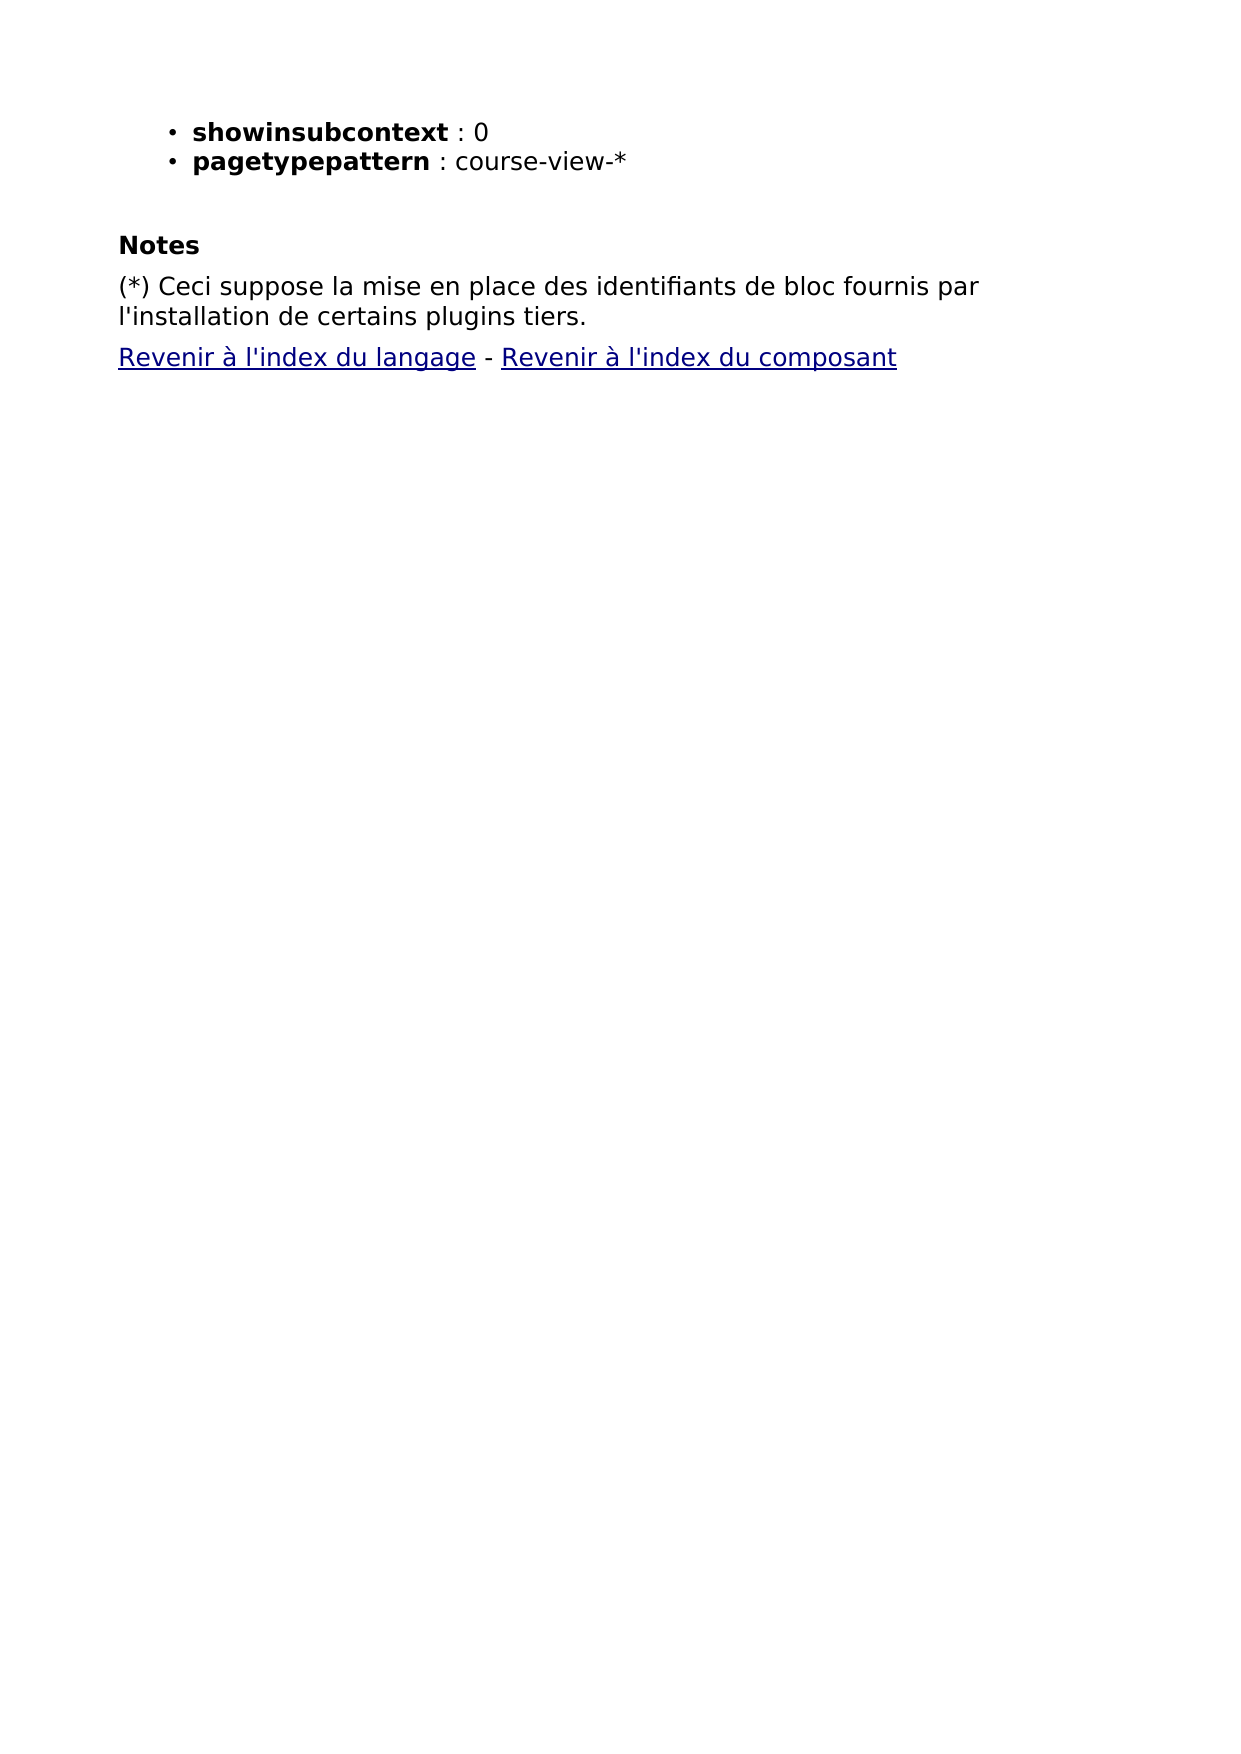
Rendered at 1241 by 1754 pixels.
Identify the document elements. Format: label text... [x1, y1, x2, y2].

text Revenir à l'index du langage - Revenir à l'index du composant [118, 343, 1122, 373]
list showinsubcontext : 0 [177, 118, 1122, 147]
subtitle Notes [118, 231, 1122, 260]
text (*) Ceci suppose la mise en place des identifiants de bloc fournis par l'installation de certains plugins tiers. [118, 273, 1122, 331]
list pagetypepattern : course-view-* [177, 147, 1122, 176]
